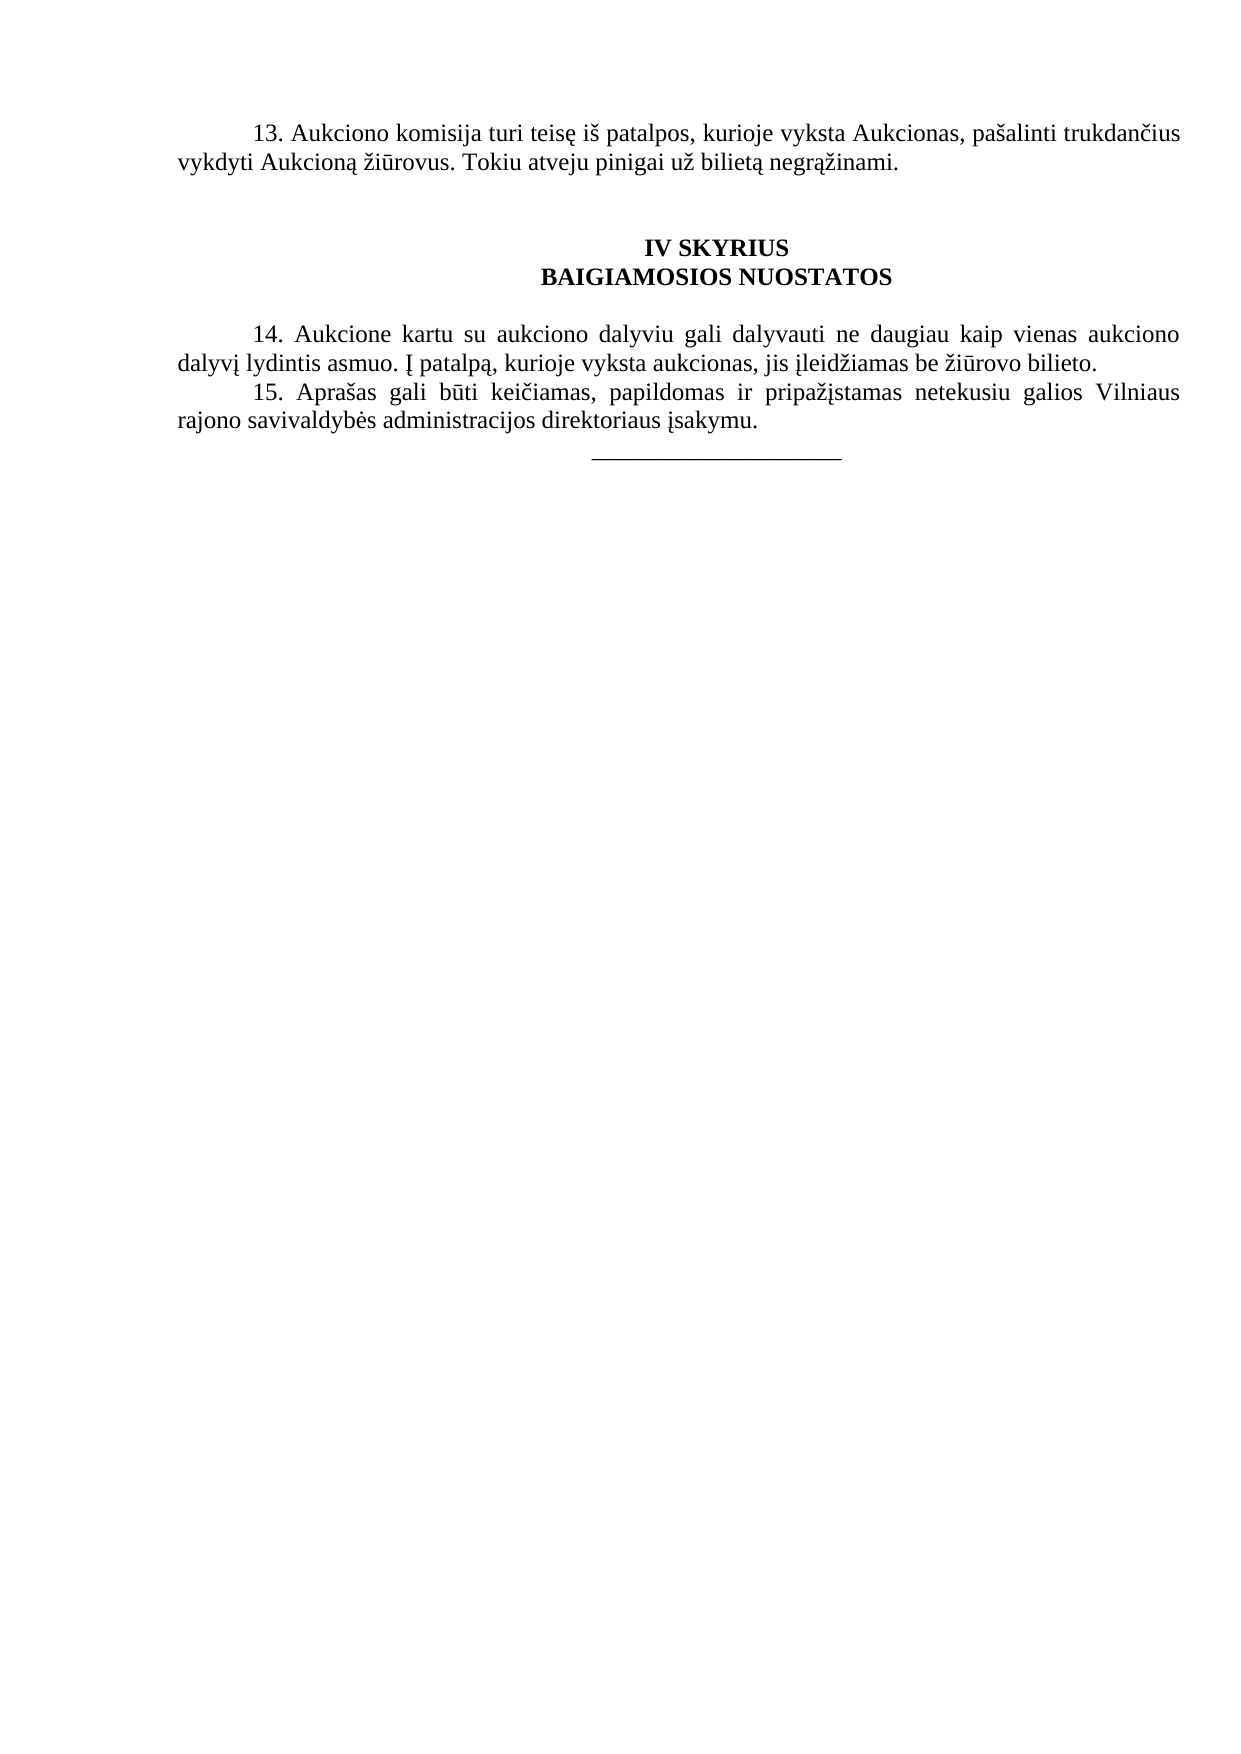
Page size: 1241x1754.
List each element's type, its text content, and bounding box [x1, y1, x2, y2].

text ____________________ [177, 434, 1181, 463]
text 15. Aprašas gali būti keičiamas, papildomas ir pripažįstamas netekusiu galios Vilniaus rajono savivaldybės administracijos direktoriaus įsakymu. [177, 377, 1181, 434]
text BAIGIAMOSIOS NUOSTATOS [177, 262, 1181, 291]
text IV SKYRIUS [177, 233, 1181, 262]
text 14. Aukcione kartu su aukciono dalyviu gali dalyvauti ne daugiau kaip vienas aukciono dalyvį lydintis asmuo. Į patalpą, kurioje vyksta aukcionas, jis įleidžiamas be žiūrovo bilieto. [177, 319, 1181, 377]
text 13. Aukciono komisija turi teisę iš patalpos, kurioje vyksta Aukcionas, pašalinti trukdančius vykdyti Aukcioną žiūrovus. Tokiu atveju pinigai už bilietą negrąžinami. [177, 118, 1181, 176]
